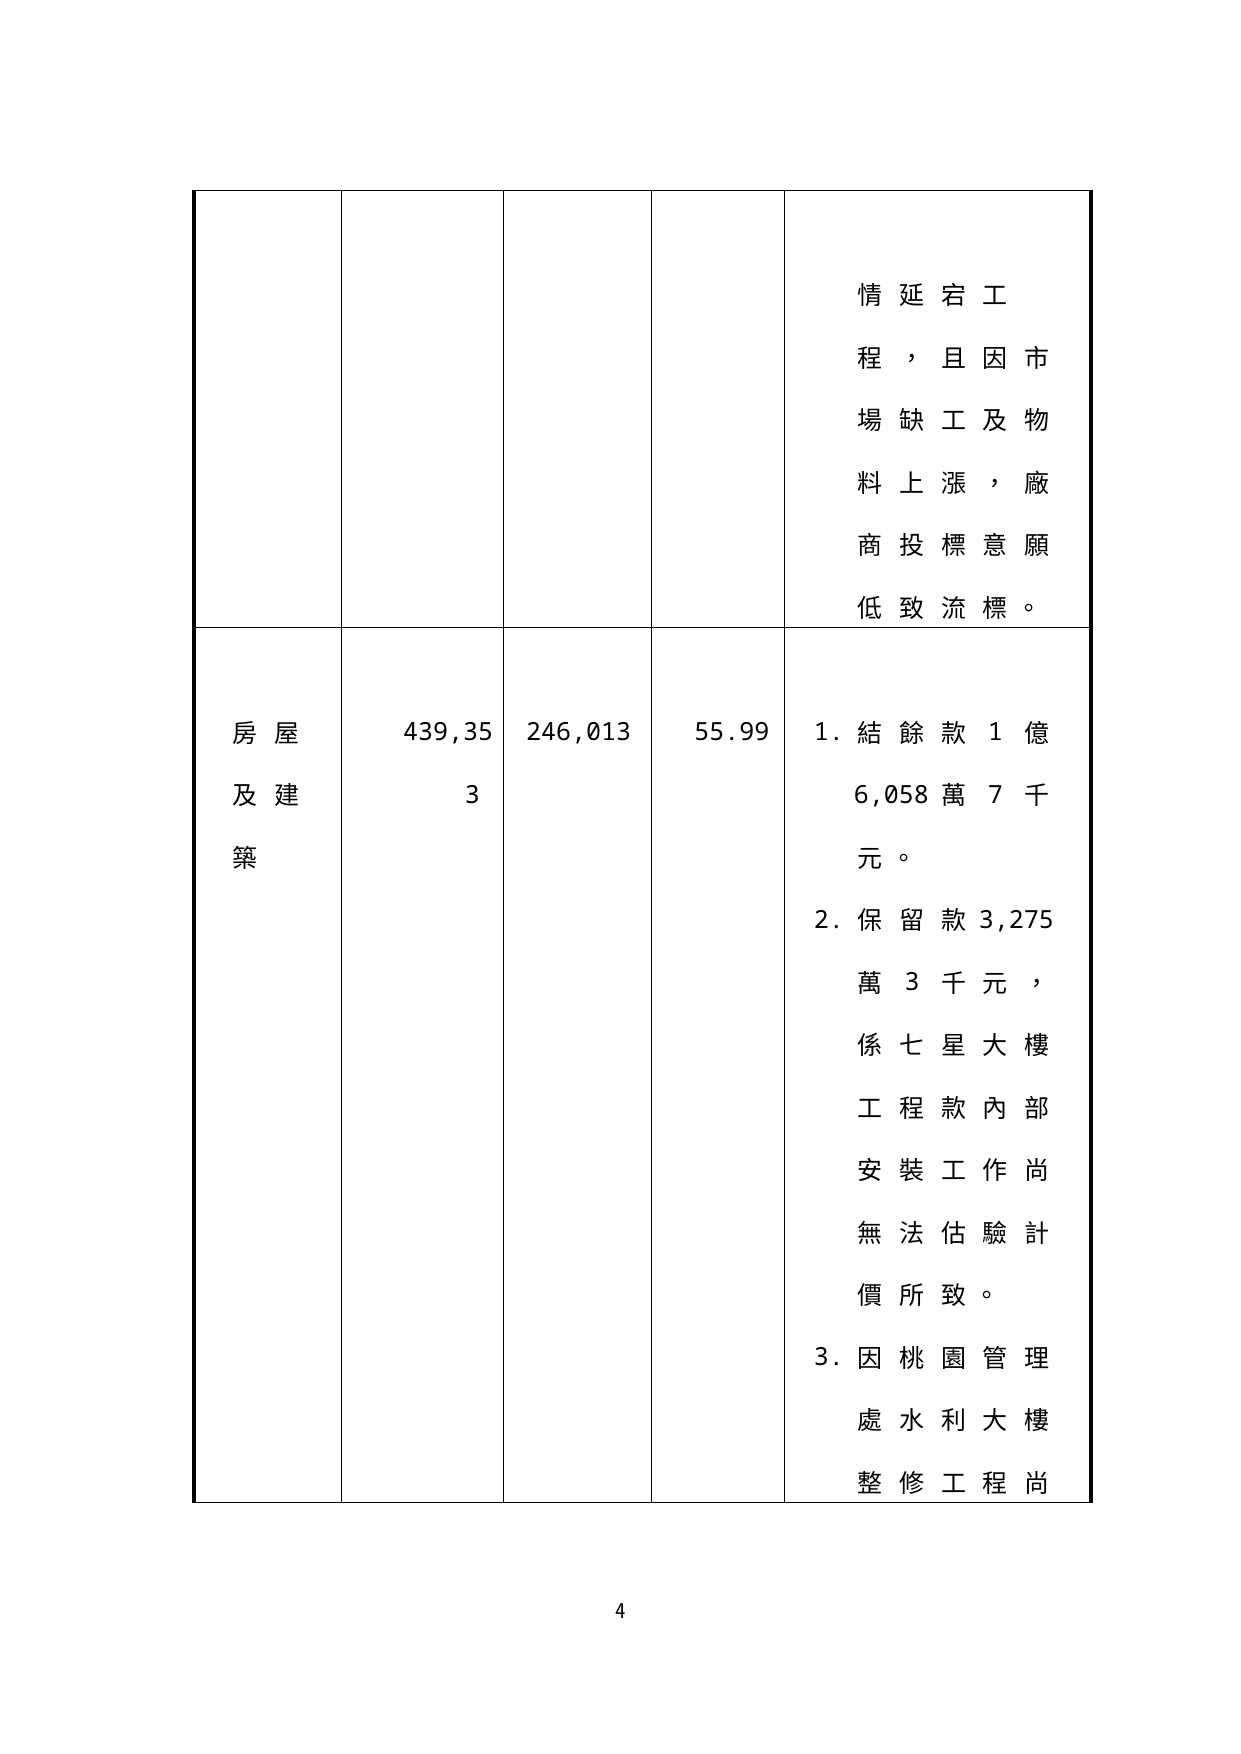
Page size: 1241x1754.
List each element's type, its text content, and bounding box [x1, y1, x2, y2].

table_cell 1.結餘款1億6,058萬7千元。 2.保留款3,275萬3千元，係七星大樓工程款內部安裝工作尚無法估驗計價所致。 3.因桃園管理處水利大樓整修工程尚 [785, 628, 1089, 1502]
table_cell [504, 191, 651, 627]
table_cell [342, 191, 503, 627]
table_cell 情延宕工程，且因市場缺工及物料上漲，廠商投標意願低致流標。 [785, 191, 1089, 627]
table_cell 房屋及建築 [196, 628, 341, 1502]
table_cell 439,353 [342, 628, 503, 1502]
table_cell 246,013 [504, 628, 651, 1502]
table_cell [652, 191, 784, 627]
table_cell 55.99 [652, 628, 784, 1502]
table_cell [196, 191, 341, 627]
